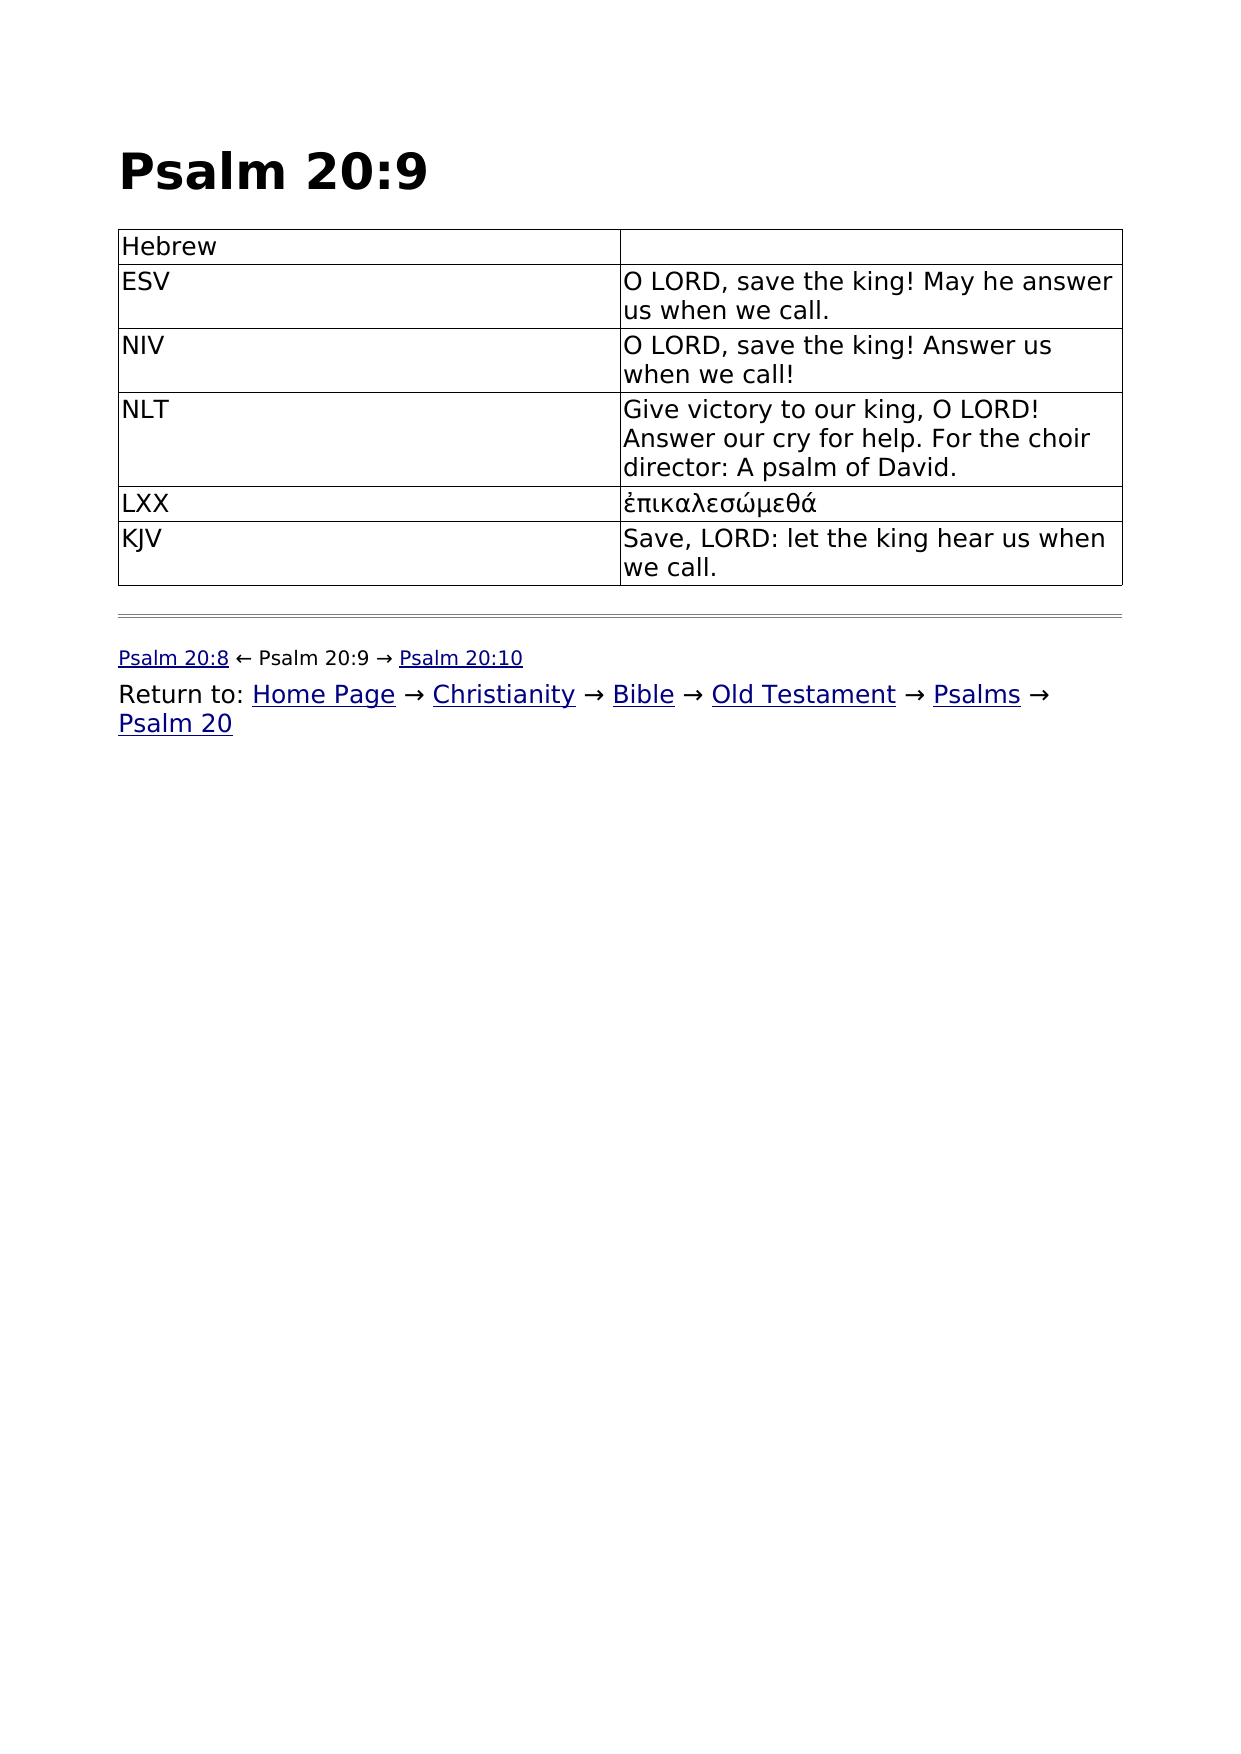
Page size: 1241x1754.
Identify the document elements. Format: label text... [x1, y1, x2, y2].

table_cell KJV [119, 522, 620, 585]
table_cell LXX [119, 487, 620, 521]
table_cell O LORD, save the king! May he answer us when we call. [621, 265, 1122, 328]
table_cell NLT [119, 393, 620, 486]
table_cell Give victory to our king, O LORD! Answer our cry for help. For the choir director: A psalm of David. [621, 393, 1122, 486]
table_cell ESV [119, 265, 620, 328]
table_header Hebrew [119, 230, 620, 264]
table_cell O LORD, save the king! Answer us when we call! [621, 329, 1122, 392]
subtitle Psalm 20:9 [118, 143, 1122, 201]
table_cell Save, LORD: let the king hear us when we call. [621, 522, 1122, 585]
text Return to: Home Page → Christianity → Bible → Old Testament → Psalms → Psalm 20 [118, 680, 1122, 739]
text Psalm 20:8 ← Psalm 20:9 → Psalm 20:10 [118, 646, 1122, 680]
table_header [621, 230, 1122, 264]
table_cell ἐπικαλεσώμεθά [621, 487, 1122, 521]
table_cell NIV [119, 329, 620, 392]
